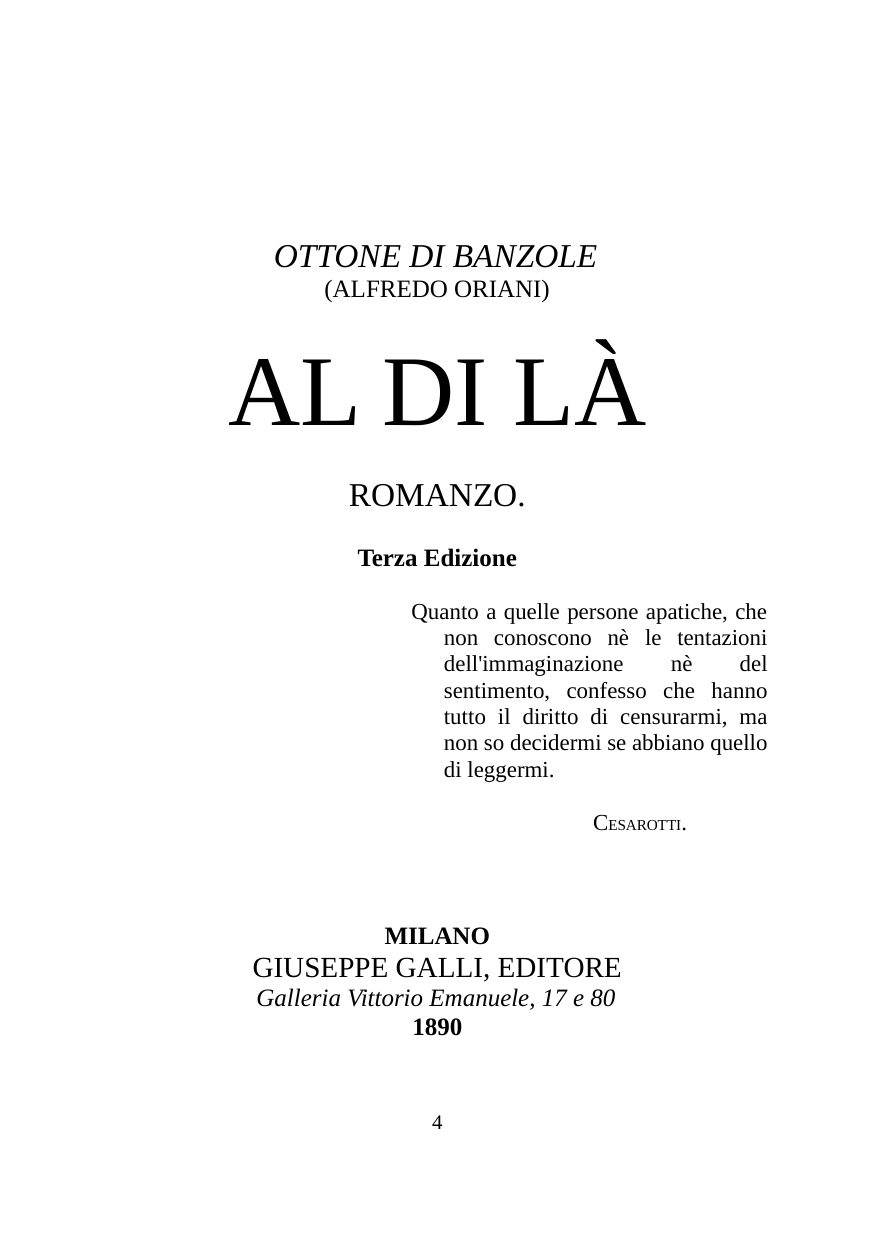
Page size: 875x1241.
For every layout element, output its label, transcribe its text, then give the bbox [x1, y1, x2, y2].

text Galleria Vittorio Emanuele, 17 e 80 [106, 983, 768, 1012]
text GIUSEPPE GALLI, EDITORE [106, 950, 768, 983]
text ROMANZO. [106, 476, 768, 514]
text Terza Edizione [106, 543, 768, 571]
text AL DI LÀ [106, 332, 768, 447]
text Cesarotti. [106, 808, 687, 835]
text MILANO [106, 921, 768, 950]
text OTTONE DI BANZOLE [106, 236, 768, 274]
text (ALFREDO ORIANI) [106, 274, 768, 303]
text Quanto a quelle persone apatiche, che non conoscono nè le tentazioni dell'immaginazione nè del sentimento, confesso che hanno tutto il diritto di censurarmi, ma non so decidermi se abbiano quello di leggermi. [411, 598, 768, 782]
text 1890 [106, 1012, 768, 1041]
